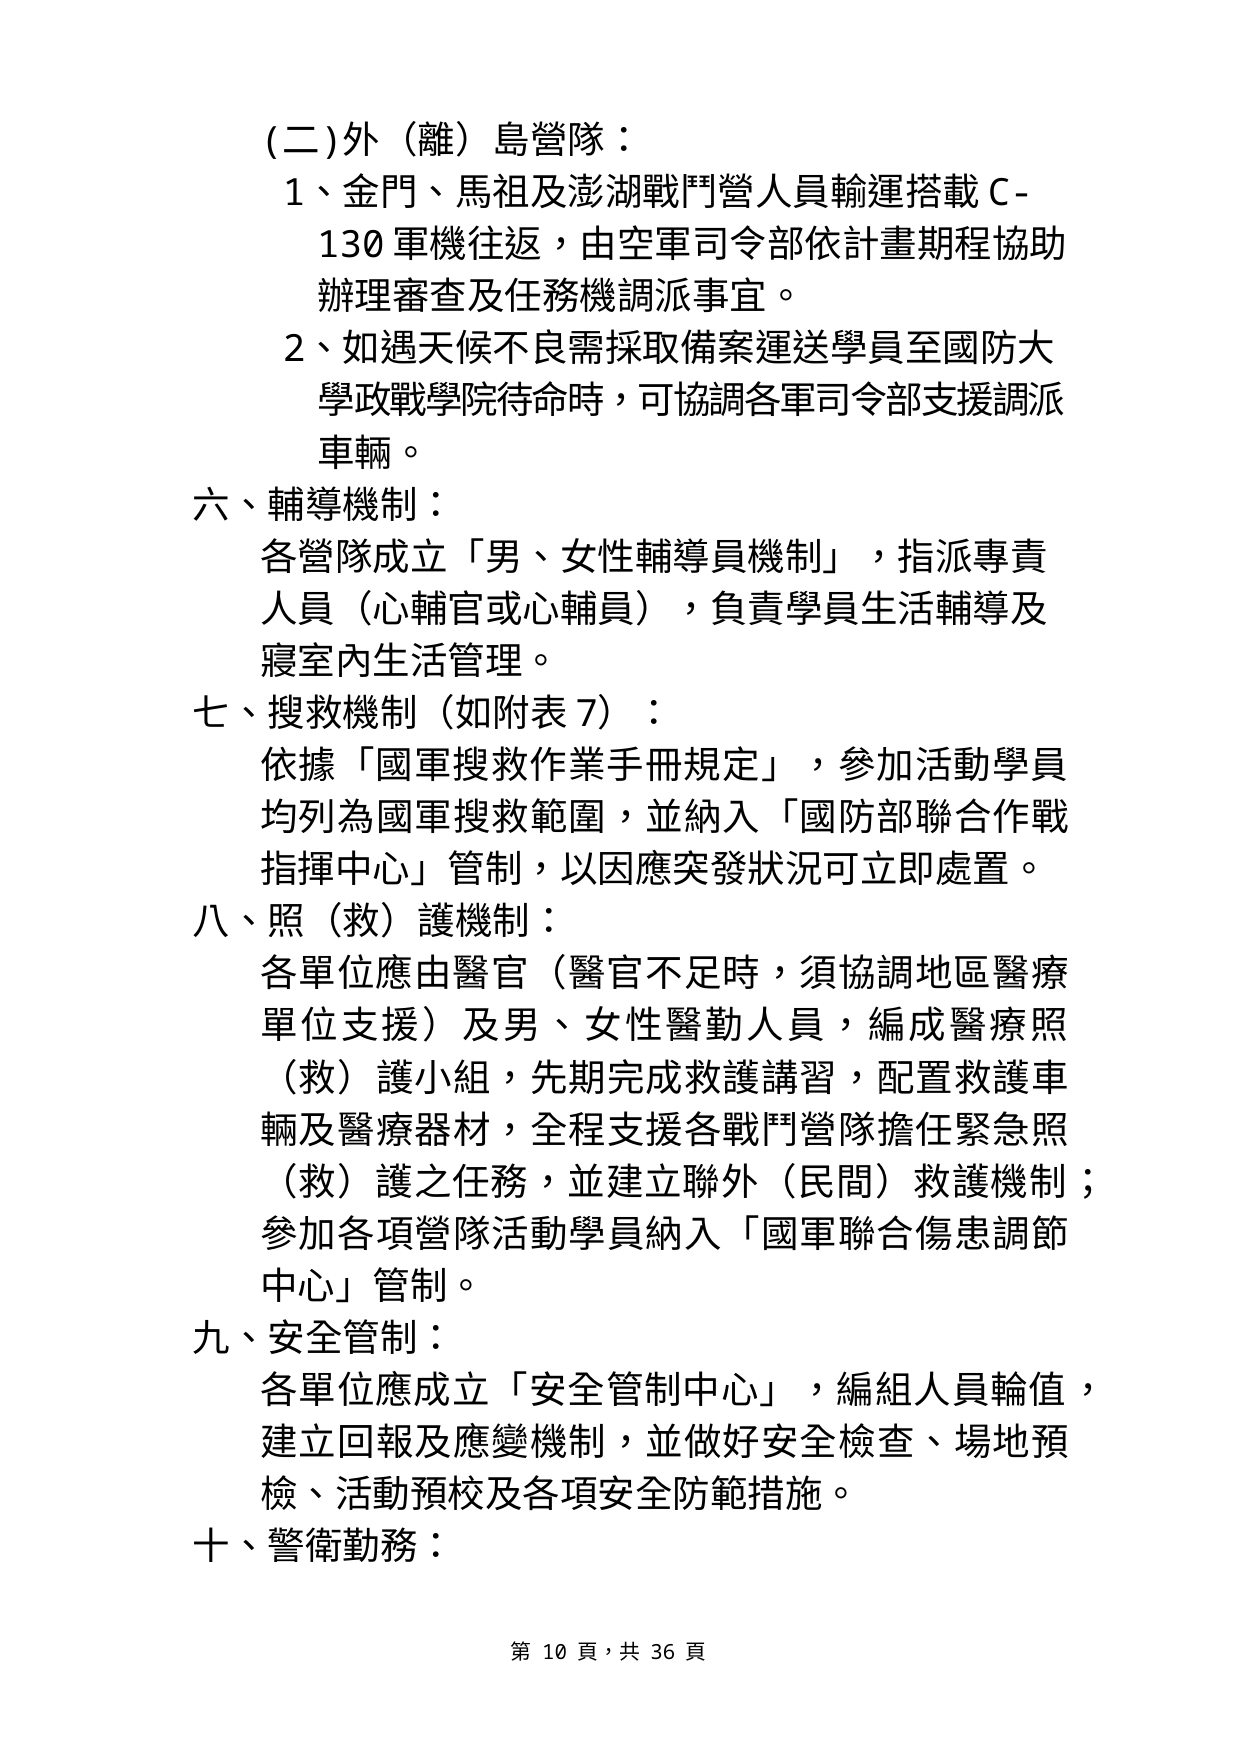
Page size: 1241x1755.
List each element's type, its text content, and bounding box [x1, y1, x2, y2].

text 六、輔導機制： [148, 476, 1069, 528]
text 2、如遇天候不良需採取備案運送學員至國防大學政戰學院待命時，可協調各軍司令部支援調派車輛。 [148, 320, 1069, 476]
text 十、警衛勤務： [148, 1518, 1069, 1570]
text 各單位應由醫官（醫官不足時，須協調地區醫療單位支援）及男、女性醫勤人員，編成醫療照（救）護小組，先期完成救護講習，配置救護車輛及醫療器材，全程支援各戰鬥營隊擔任緊急照（救）護之任務，並建立聯外（民間）救護機制；參加各項營隊活動學員納入「國軍聯合傷患調節中心」管制。 [260, 945, 1069, 1310]
text 七、搜救機制（如附表7）： [148, 685, 1069, 737]
text 1、金門、馬祖及澎湖戰鬥營人員輸運搭載C-130軍機往返，由空軍司令部依計畫期程協助辦理審查及任務機調派事宜。 [148, 164, 1069, 320]
text (二)外（離）島營隊： [148, 112, 1069, 164]
text 各營隊成立「男、女性輔導員機制」，指派專責人員（心輔官或心輔員），負責學員生活輔導及寢室內生活管理。 [260, 528, 1069, 685]
text 各單位應成立「安全管制中心」，編組人員輪值，建立回報及應變機制，並做好安全檢查、場地預檢、活動預校及各項安全防範措施。 [260, 1362, 1069, 1518]
text 九、安全管制： [148, 1310, 1069, 1362]
text 八、照（救）護機制： [148, 893, 1069, 945]
text 依據「國軍搜救作業手冊規定」，參加活動學員均列為國軍搜救範圍，並納入「國防部聯合作戰指揮中心」管制，以因應突發狀況可立即處置。 [260, 737, 1069, 893]
